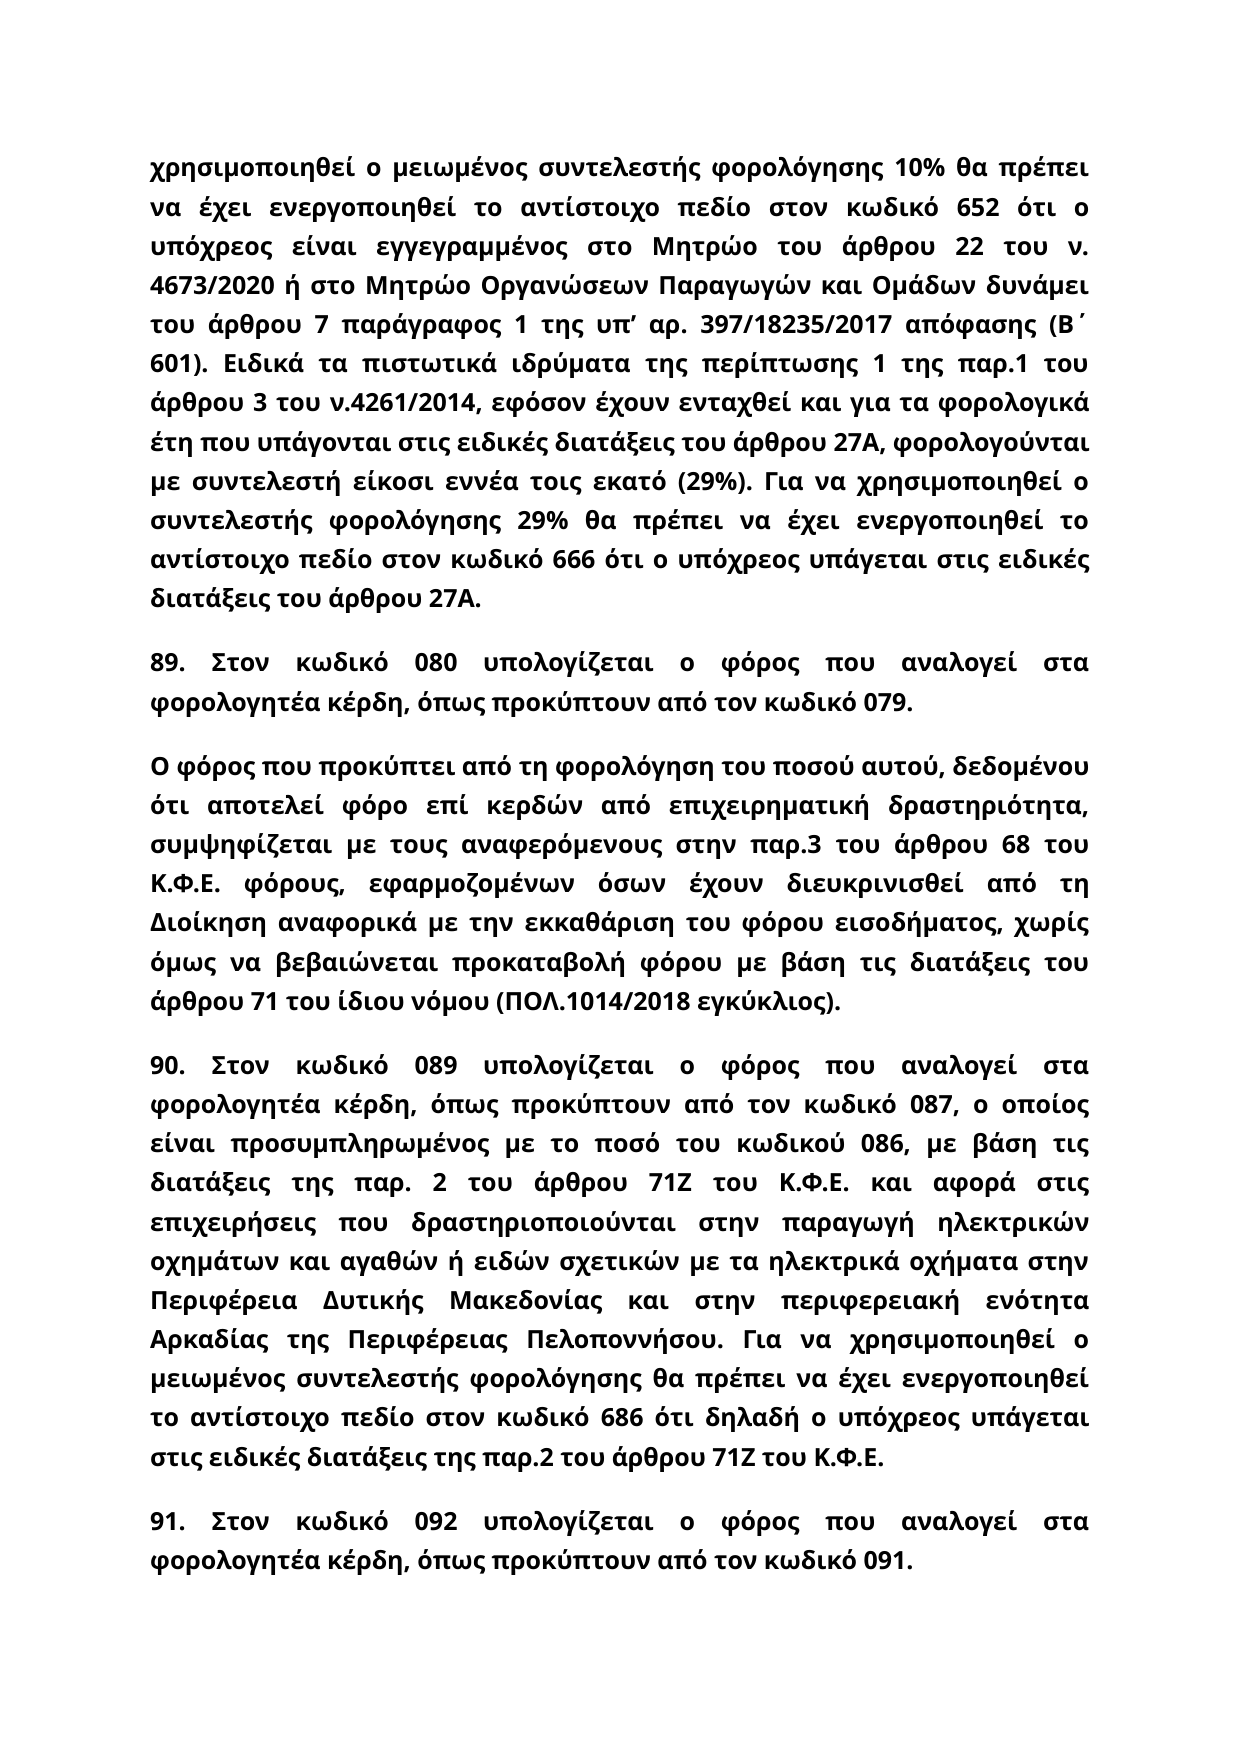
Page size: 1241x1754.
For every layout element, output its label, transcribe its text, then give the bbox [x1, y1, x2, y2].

text 90. Στον κωδικό 089 υπολογίζεται ο φόρος που αναλογεί στα φορολογητέα κέρδη, όπως προκύπτουν από τον κωδικό 087, ο οποίος είναι προσυμπληρωμένος με το ποσό του κωδικού 086, με βάση τις διατάξεις της παρ. 2 του άρθρου 71Ζ του Κ.Φ.Ε. και αφορά στις επιχειρήσεις που δραστηριοποιούνται στην παραγωγή ηλεκτρικών οχημάτων και αγαθών ή ειδών σχετικών με τα ηλεκτρικά οχήματα στην Περιφέρεια Δυτικής Μακεδονίας και στην περιφερειακή ενότητα Αρκαδίας της Περιφέρειας Πελοποννήσου. Για να χρησιμοποιηθεί ο μειωμένος συντελεστής φορολόγησης θα πρέπει να έχει ενεργοποιηθεί το αντίστοιχο πεδίο στον κωδικό 686 ότι δηλαδή ο υπόχρεος υπάγεται στις ειδικές διατάξεις της παρ.2 του άρθρου 71Ζ του Κ.Φ.Ε. [150, 1047, 1090, 1473]
text 91. Στον κωδικό 092 υπολογίζεται ο φόρος που αναλογεί στα φορολογητέα κέρδη, όπως προκύπτουν από τον κωδικό 091. [150, 1503, 1090, 1577]
text χρησιμοποιηθεί ο μειωμένος συντελεστής φορολόγησης 10% θα πρέπει να έχει ενεργοποιηθεί το αντίστοιχο πεδίο στον κωδικό 652 ότι ο υπόχρεος είναι εγγεγραμμένος στο Μητρώο του άρθρου 22 του ν. 4673/2020 ή στο Μητρώο Οργανώσεων Παραγωγών και Ομάδων δυνάμει του άρθρου 7 παράγραφος 1 της υπ’ αρ. 397/18235/2017 απόφασης (Β΄ 601). Ειδικά τα πιστωτικά ιδρύματα της περίπτωσης 1 της παρ.1 του άρθρου 3 του ν.4261/2014, εφόσον έχουν ενταχθεί και για τα φορολογικά έτη που υπάγονται στις ειδικές διατάξεις του άρθρου 27Α, φορολογούνται με συντελεστή είκοσι εννέα τοις εκατό (29%). Για να χρησιμοποιηθεί ο συντελεστής φορολόγησης 29% θα πρέπει να έχει ενεργοποιηθεί το αντίστοιχο πεδίο στον κωδικό 666 ότι ο υπόχρεος υπάγεται στις ειδικές διατάξεις του άρθρου 27Α. [150, 150, 1090, 615]
text Ο φόρος που προκύπτει από τη φορολόγηση του ποσού αυτού, δεδομένου ότι αποτελεί φόρο επί κερδών από επιχειρηματική δραστηριότητα, συμψηφίζεται με τους αναφερόμενους στην παρ.3 του άρθρου 68 του Κ.Φ.Ε. φόρους, εφαρμοζομένων όσων έχουν διευκρινισθεί από τη Διοίκηση αναφορικά με την εκκαθάριση του φόρου εισοδήματος, χωρίς όμως να βεβαιώνεται προκαταβολή φόρου με βάση τις διατάξεις του άρθρου 71 του ίδιου νόμου (ΠΟΛ.1014/2018 εγκύκλιος). [150, 748, 1090, 1017]
text 89. Στον κωδικό 080 υπολογίζεται ο φόρος που αναλογεί στα φορολογητέα κέρδη, όπως προκύπτουν από τον κωδικό 079. [150, 645, 1090, 718]
